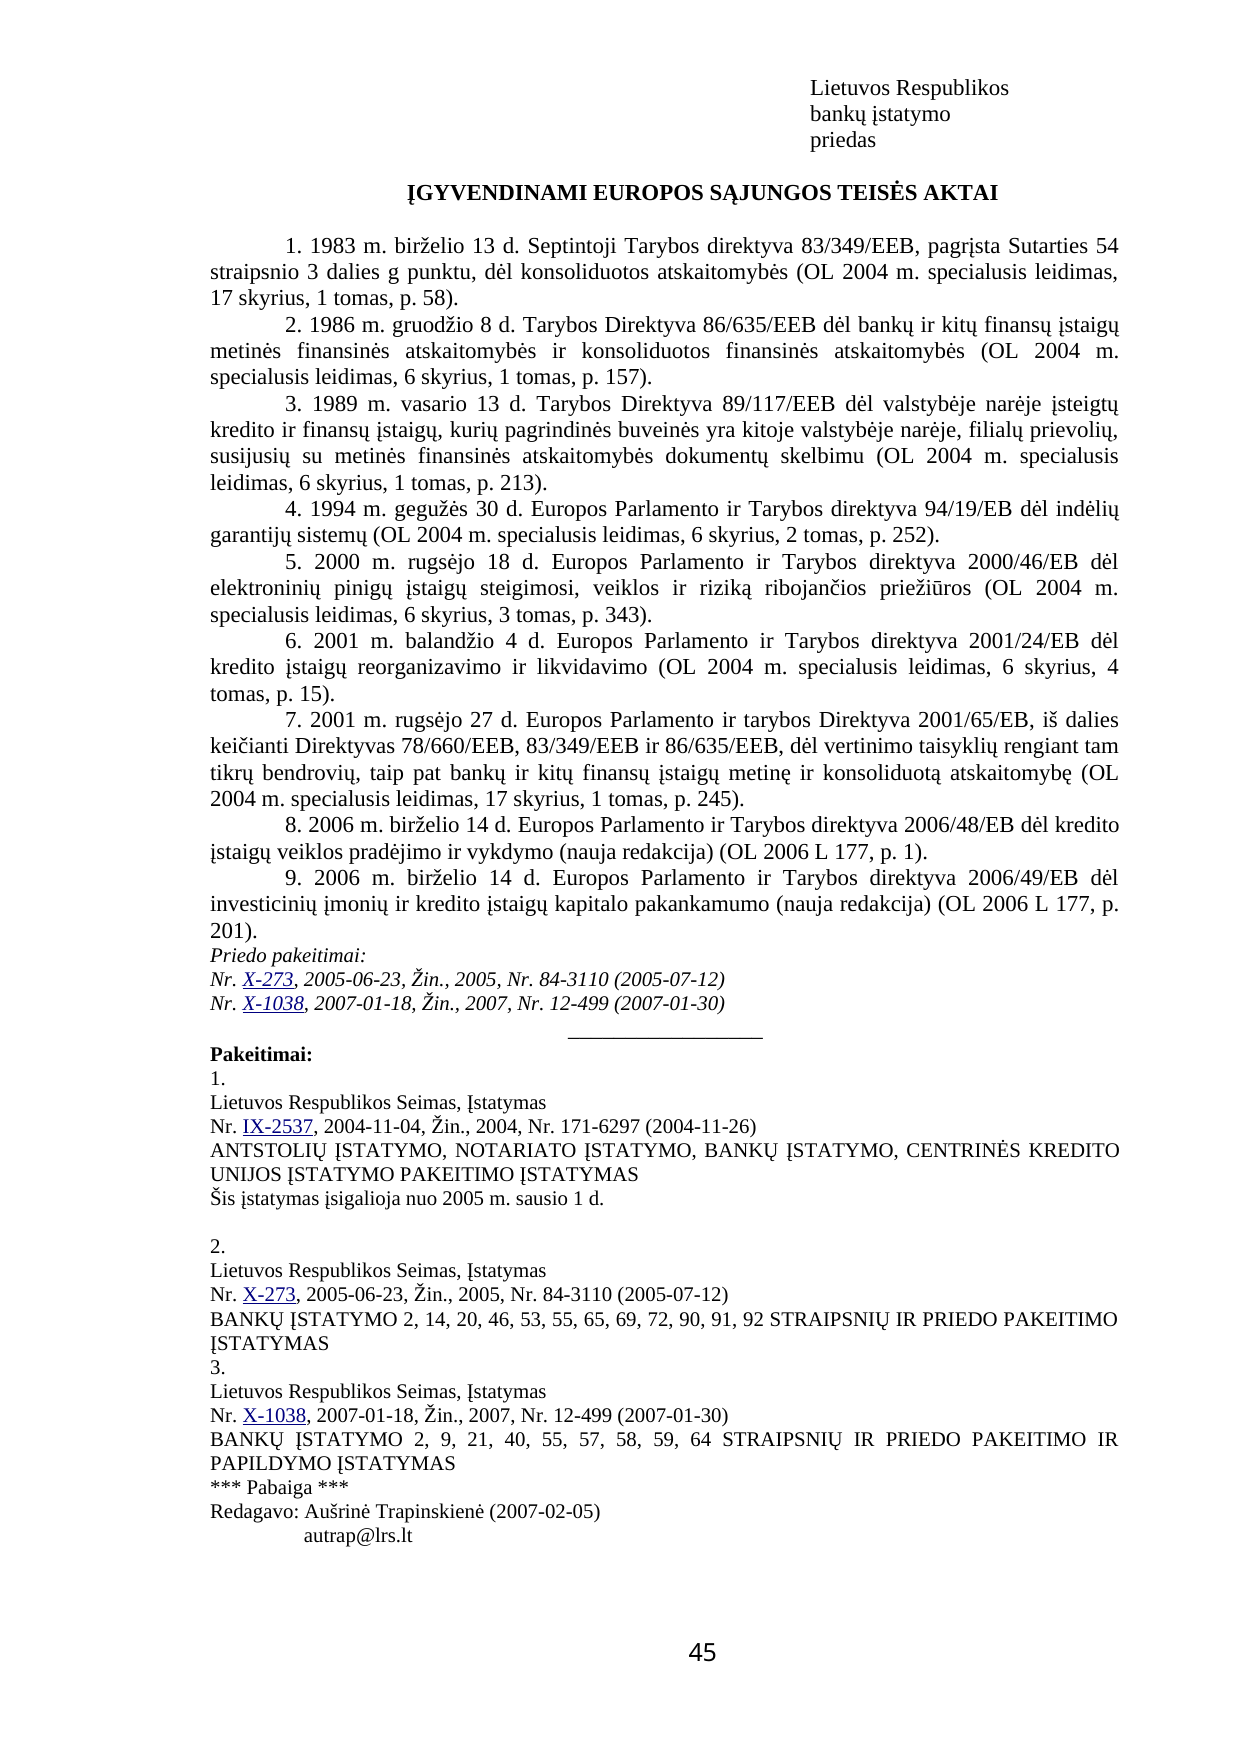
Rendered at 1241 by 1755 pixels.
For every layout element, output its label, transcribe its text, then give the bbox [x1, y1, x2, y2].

text 6. 2001 m. balandžio 4 d. Europos Parlamento ir Tarybos direktyva 2001/24/EB dėl kredito įstaigų reorganizavimo ir likvidavimo (OL 2004 m. specialusis leidimas, 6 skyrius, 4 tomas, p. 15). [210, 627, 1120, 706]
text 3. 1989 m. vasario 13 d. Tarybos Direktyva 89/117/EEB dėl valstybėje narėje įsteigtų kredito ir finansų įstaigų, kurių pagrindinės buveinės yra kitoje valstybėje narėje, filialų prievolių, susijusių su metinės finansinės atskaitomybės dokumentų skelbimu (OL 2004 m. specialusis leidimas, 6 skyrius, 1 tomas, p. 213). [210, 390, 1120, 495]
text Šis įstatymas įsigalioja nuo 2005 m. sausio 1 d. [210, 1186, 1120, 1210]
text Priedo pakeitimai: [210, 943, 1120, 967]
text *** Pabaiga *** [210, 1475, 1120, 1499]
text Nr. X-273, 2005-06-23, Žin., 2005, Nr. 84-3110 (2005-07-12) [210, 1282, 1120, 1306]
text 1. 1983 m. birželio 13 d. Septintoji Tarybos direktyva 83/349/EEB, pagrįsta Sutarties 54 straipsnio 3 dalies g punktu, dėl konsoliduotos atskaitomybės (OL 2004 m. specialusis leidimas, 17 skyrius, 1 tomas, p. 58). [210, 232, 1120, 311]
text BANKŲ ĮSTATYMO 2, 14, 20, 46, 53, 55, 65, 69, 72, 90, 91, 92 STRAIPSNIŲ IR PRIEDO PAKEITIMO ĮSTATYMAS [210, 1306, 1120, 1354]
text Redagavo: Aušrinė Trapinskienė (2007-02-05) [210, 1499, 1120, 1523]
text autrap@lrs.lt [210, 1523, 1120, 1547]
text 4. 1994 m. gegužės 30 d. Europos Parlamento ir Tarybos direktyva 94/19/EB dėl indėlių garantijų sistemų (OL 2004 m. specialusis leidimas, 6 skyrius, 2 tomas, p. 252). [210, 495, 1120, 548]
text Nr. IX-2537, 2004-11-04, Žin., 2004, Nr. 171-6297 (2004-11-26) [210, 1114, 1120, 1138]
text 7. 2001 m. rugsėjo 27 d. Europos Parlamento ir tarybos Direktyva 2001/65/EB, iš dalies keičianti Direktyvas 78/660/EEB, 83/349/EEB ir 86/635/EEB, dėl vertinimo taisyklių rengiant tam tikrų bendrovių, taip pat bankų ir kitų finansų įstaigų metinę ir konsoliduotą atskaitomybę (OL 2004 m. specialusis leidimas, 17 skyrius, 1 tomas, p. 245). [210, 706, 1120, 811]
text Pakeitimai: [210, 1042, 1120, 1066]
text Nr. X-273, 2005-06-23, Žin., 2005, Nr. 84-3110 (2005-07-12) [210, 967, 1120, 991]
text 3. [210, 1354, 1120, 1379]
text _________________ [210, 1015, 1120, 1042]
text Lietuvos Respublikos Seimas, Įstatymas [210, 1090, 1120, 1114]
text BANKŲ ĮSTATYMO 2, 9, 21, 40, 55, 57, 58, 59, 64 STRAIPSNIŲ IR PRIEDO PAKEITIMO IR PAPILDYMO ĮSTATYMAS [210, 1427, 1120, 1475]
subtitle ĮGYVENDINAMI EUROPOS SĄJUNGOS TEISĖS AKTAI [210, 179, 1120, 205]
text Nr. X-1038, 2007-01-18, Žin., 2007, Nr. 12-499 (2007-01-30) [210, 1403, 1120, 1427]
text Lietuvos Respublikos Seimas, Įstatymas [210, 1258, 1120, 1282]
text bankų įstatymo [210, 100, 1120, 126]
text priedas [210, 126, 1120, 153]
text ANTSTOLIŲ ĮSTATYMO, NOTARIATO ĮSTATYMO, BANKŲ ĮSTATYMO, CENTRINĖS KREDITO UNIJOS ĮSTATYMO PAKEITIMO ĮSTATYMAS [210, 1138, 1120, 1186]
text Nr. X-1038, 2007-01-18, Žin., 2007, Nr. 12-499 (2007-01-30) [210, 991, 1120, 1015]
text 2. [210, 1234, 1120, 1258]
text Lietuvos Respublikos Seimas, Įstatymas [210, 1379, 1120, 1403]
text 8. 2006 m. birželio 14 d. Europos Parlamento ir Tarybos direktyva 2006/48/EB dėl kredito įstaigų veiklos pradėjimo ir vykdymo (nauja redakcija) (OL 2006 L 177, p. 1). [210, 811, 1120, 864]
text 9. 2006 m. birželio 14 d. Europos Parlamento ir Tarybos direktyva 2006/49/EB dėl investicinių įmonių ir kredito įstaigų kapitalo pakankamumo (nauja redakcija) (OL 2006 L 177, p. 201). [210, 864, 1120, 943]
text 1. [210, 1066, 1120, 1090]
text Lietuvos Respublikos [810, 73, 1120, 100]
text 2. 1986 m. gruodžio 8 d. Tarybos Direktyva 86/635/EEB dėl bankų ir kitų finansų įstaigų metinės finansinės atskaitomybės ir konsoliduotos finansinės atskaitomybės (OL 2004 m. specialusis leidimas, 6 skyrius, 1 tomas, p. 157). [210, 311, 1120, 390]
text 5. 2000 m. rugsėjo 18 d. Europos Parlamento ir Tarybos direktyva 2000/46/EB dėl elektroninių pinigų įstaigų steigimosi, veiklos ir riziką ribojančios priežiūros (OL 2004 m. specialusis leidimas, 6 skyrius, 3 tomas, p. 343). [210, 548, 1120, 627]
